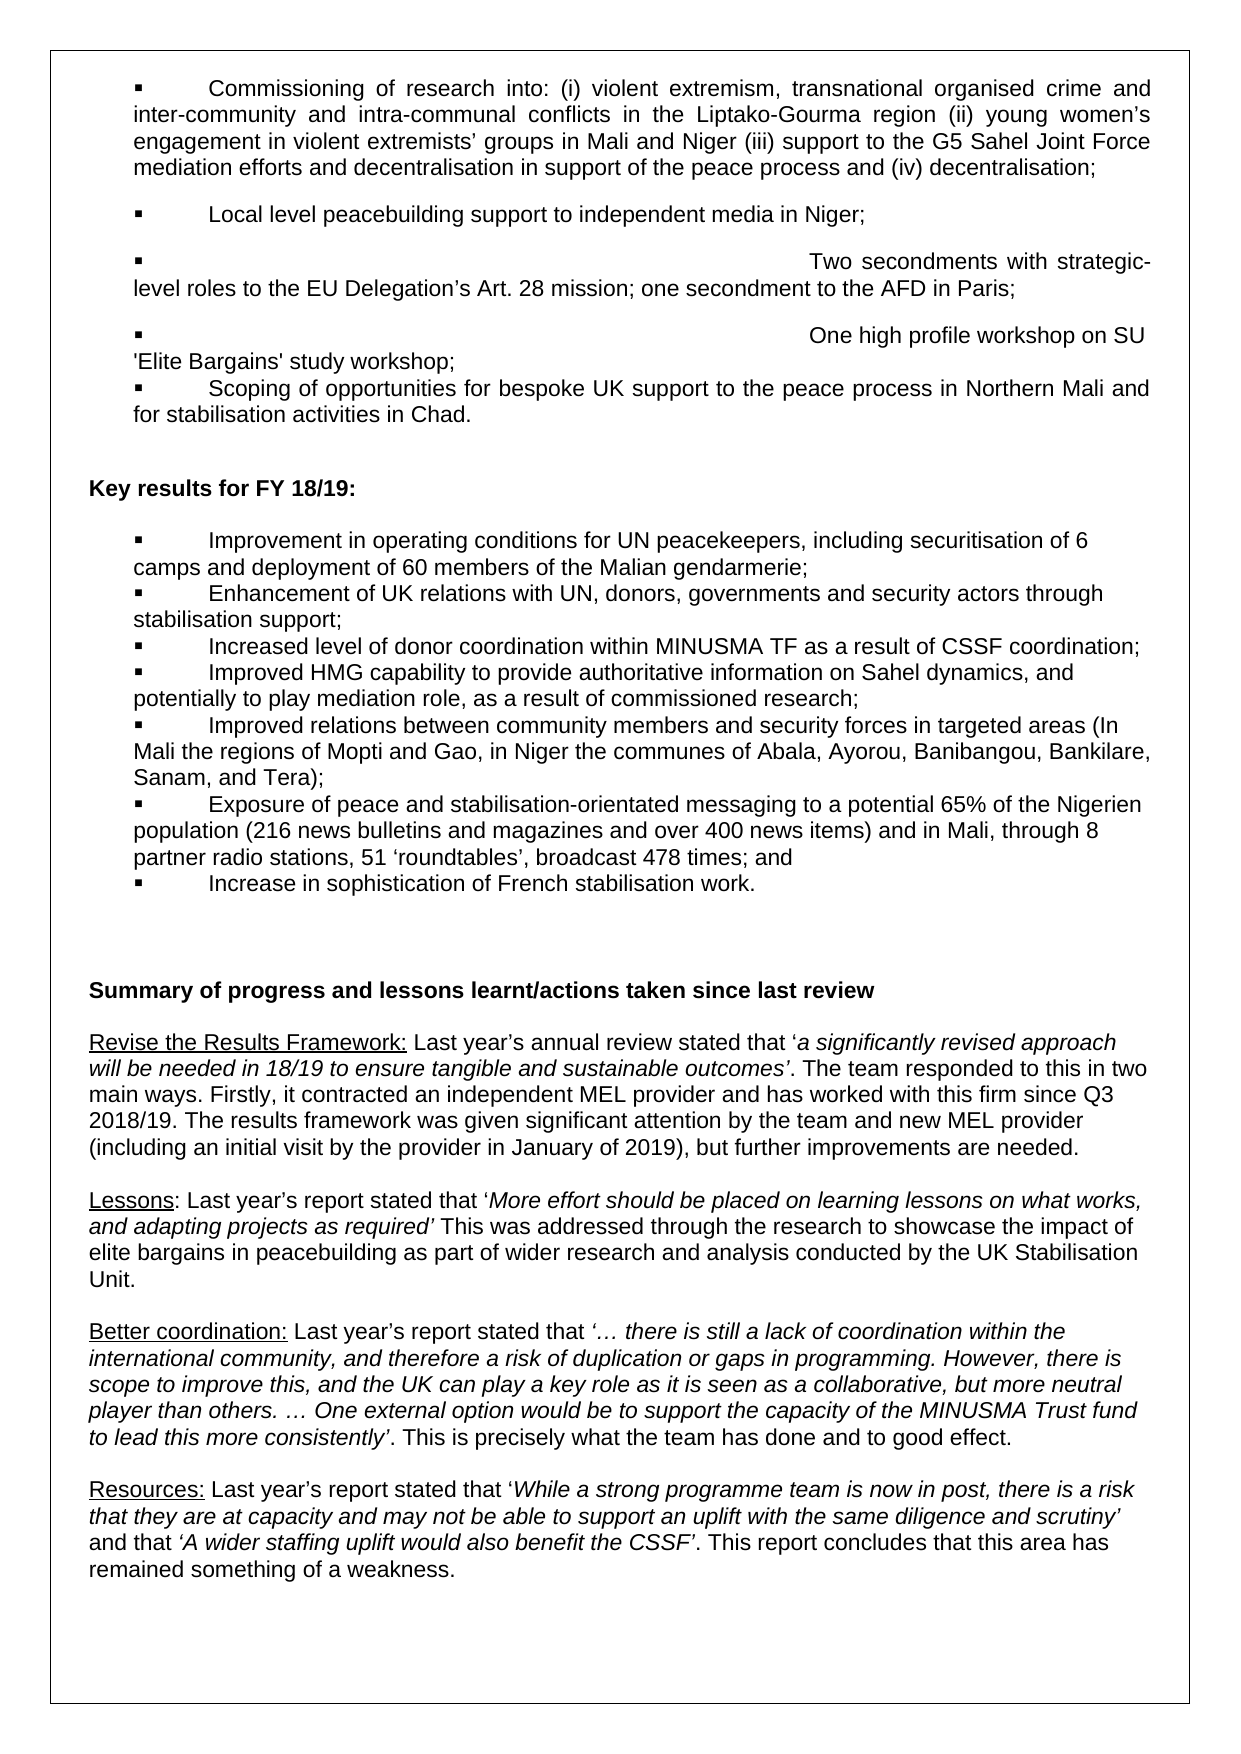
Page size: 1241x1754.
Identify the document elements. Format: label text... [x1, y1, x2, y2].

list Improved HMG capability to provide authoritative information on Sahel dynamics, and potentially to play mediation role, as a result of commissioned research; [133, 659, 1152, 712]
list Increase in sophistication of French stabilisation work. [133, 870, 1152, 896]
text Key results for FY 18/19: [89, 474, 1152, 501]
list Commissioning of research into: (i) violent extremism, transnational organised crime and inter-community and intra-communal conflicts in the Liptako-Gourma region (ii) young women’s engagement in violent extremists’ groups in Mali and Niger (iii) support to the G5 Sahel Joint Force mediation efforts and decentralisation in support of the peace process and (iv) decentralisation; [133, 75, 1152, 180]
list Scoping of opportunities for bespoke UK support to the peace process in Northern Mali and for stabilisation activities in Chad. [133, 374, 1152, 427]
list One high profile workshop on SU 'Elite Bargains' study workshop; [133, 322, 1152, 374]
text Better coordination: Last year’s report stated that ‘… there is still a lack of coordination within the international community, and therefore a risk of duplication or gaps in programming. However, there is scope to improve this, and the UK can play a key role as it is seen as a collaborative, but more neutral player than others. … One external option would be to support the capacity of the MINUSMA Trust fund to lead this more consistently’. This is precisely what the team has done and to good effect. [89, 1318, 1152, 1450]
list Increased level of donor coordination within MINUSMA TF as a result of CSSF coordination; [133, 633, 1152, 659]
list Enhancement of UK relations with UN, donors, governments and security actors through stabilisation support; [133, 580, 1152, 633]
text Revise the Results Framework: Last year’s annual review stated that ‘a significantly revised approach will be needed in 18/19 to ensure tangible and sustainable outcomes’. The team responded to this in two main ways. Firstly, it contracted an independent MEL provider and has worked with this firm since Q3 2018/19. The results framework was given significant attention by the team and new MEL provider (including an initial visit by the provider in January of 2019), but further improvements are needed. [89, 1028, 1152, 1160]
list Improved relations between community members and security forces in targeted areas (In Mali the regions of Mopti and Gao, in Niger the communes of Abala, Ayorou, Banibangou, Bankilare, Sanam, and Tera); [133, 712, 1152, 791]
list Local level peacebuilding support to independent media in Niger; [133, 201, 1152, 227]
list Two secondments with strategic-level roles to the EU Delegation’s Art. 28 mission; one secondment to the AFD in Paris; [133, 248, 1152, 301]
list Improvement in operating conditions for UN peacekeepers, including securitisation of 6 camps and deployment of 60 members of the Malian gendarmerie; [133, 527, 1152, 580]
text Lessons: Last year’s report stated that ‘More effort should be placed on learning lessons on what works, and adapting projects as required’ This was addressed through the research to showcase the impact of elite bargains in peacebuilding as part of wider research and analysis conducted by the UK Stabilisation Unit. [89, 1187, 1152, 1292]
list Exposure of peace and stabilisation-orientated messaging to a potential 65% of the Nigerien population (216 news bulletins and magazines and over 400 news items) and in Mali, through 8 partner radio stations, 51 ‘roundtables’, broadcast 478 times; and [133, 791, 1152, 870]
text Resources: Last year’s report stated that ‘While a strong programme team is now in post, there is a risk that they are at capacity and may not be able to support an uplift with the same diligence and scrutiny’ and that ‘A wider staffing uplift would also benefit the CSSF’. This report concludes that this area has remained something of a weakness. [89, 1476, 1152, 1582]
text Summary of progress and lessons learnt/actions taken since last review [89, 947, 1152, 1004]
